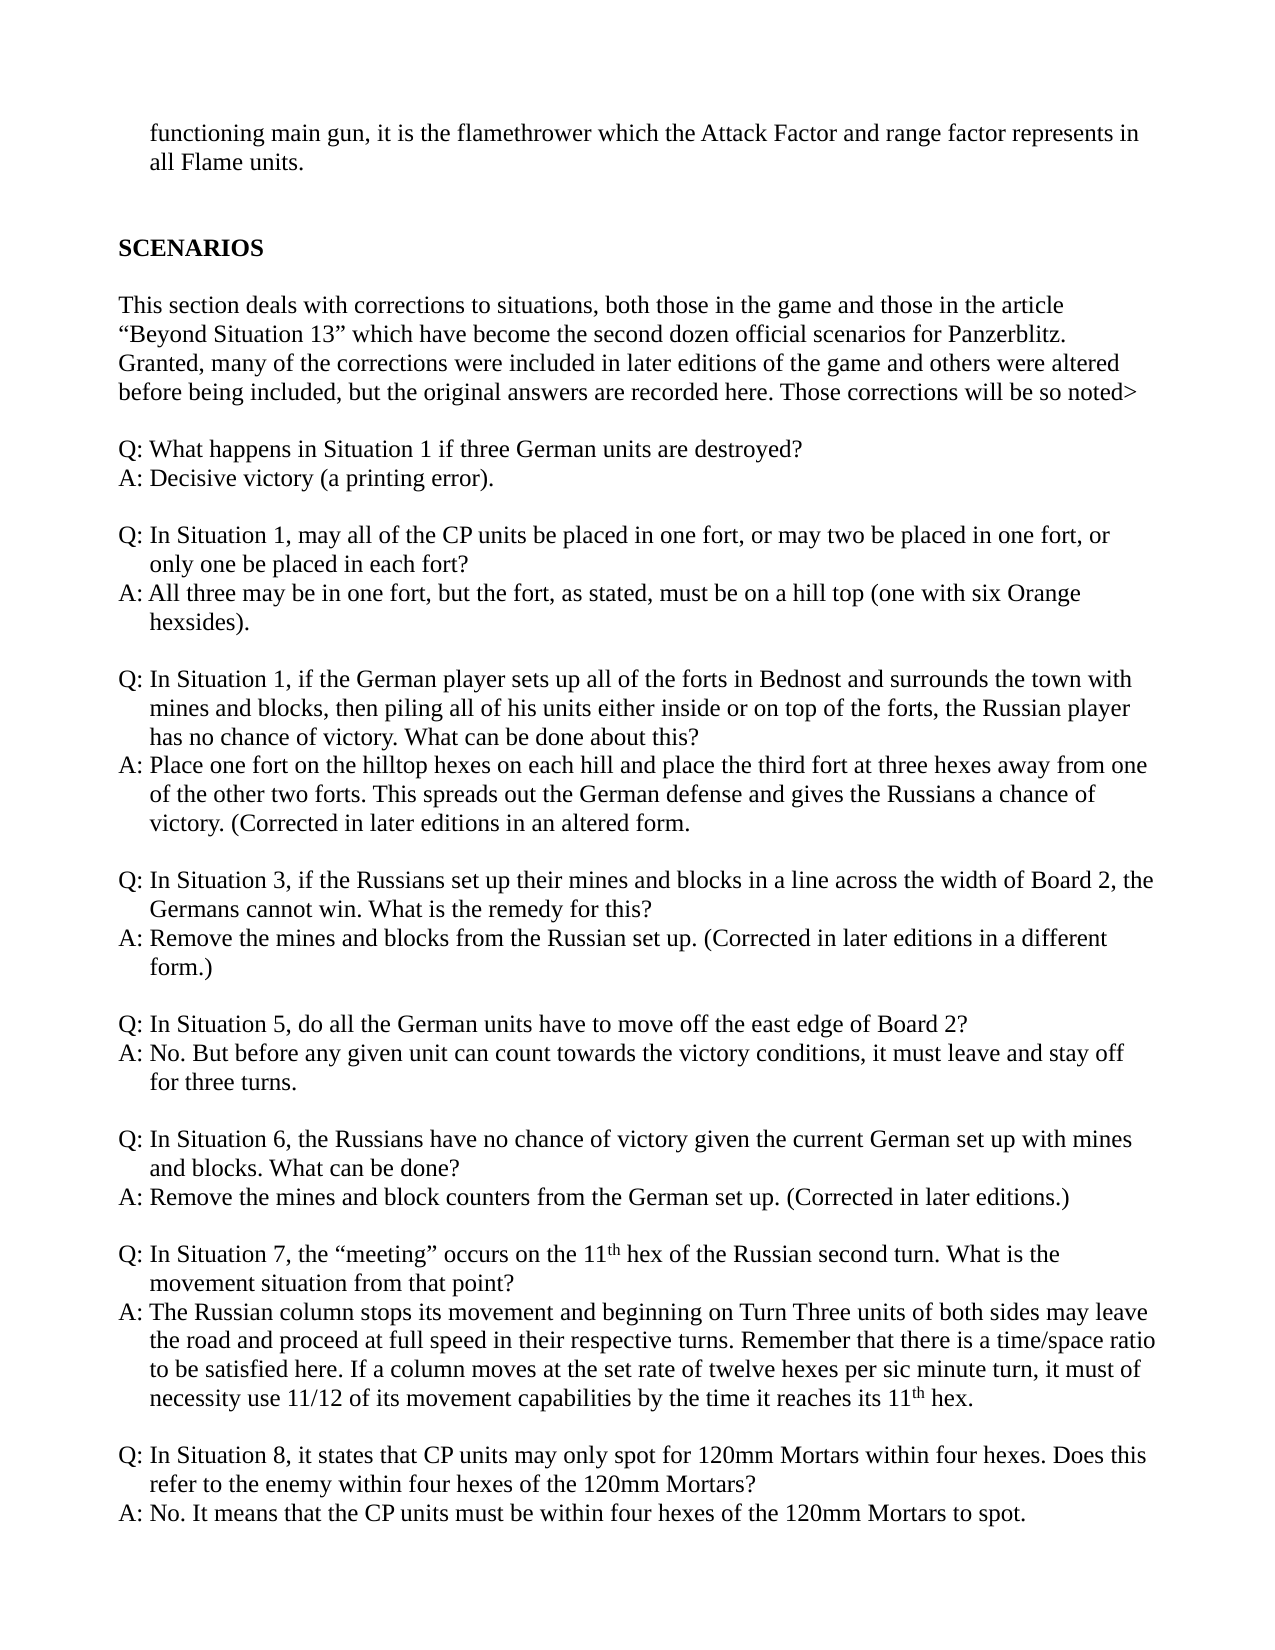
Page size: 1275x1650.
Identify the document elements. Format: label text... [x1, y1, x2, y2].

text A: No. It means that the CP units must be within four hexes of the 120mm Mortars to spot. [118, 1498, 1157, 1527]
text SCENARIOS [118, 233, 1157, 262]
text Germans cannot win. What is the remedy for this? [118, 894, 1157, 923]
text Q: In Situation 3, if the Russians set up their mines and blocks in a line across the width of Board 2, the [118, 866, 1157, 894]
text victory. (Corrected in later editions in an altered form. [118, 808, 1157, 837]
text This section deals with corrections to situations, both those in the game and those in the article “Beyond Situation 13” which have become the second dozen official scenarios for Panzerblitz. Granted, many of the corrections were included in later editions of the game and others were altered before being included, but the original answers are recorded here. Those corrections will be so noted> [118, 291, 1157, 406]
text A: The Russian column stops its movement and beginning on Turn Three units of both sides may leave [118, 1297, 1157, 1326]
text all Flame units. [118, 147, 1157, 176]
text movement situation from that point? [118, 1268, 1157, 1297]
text mines and blocks, then piling all of his units either inside or on top of the forts, the Russian player [118, 693, 1157, 722]
text Q: In Situation 7, the “meeting” occurs on the 11th hex of the Russian second turn. What is the [118, 1239, 1157, 1268]
text only one be placed in each fort? [118, 549, 1157, 578]
text Q: In Situation 6, the Russians have no chance of victory given the current German set up with mines [118, 1124, 1157, 1153]
text and blocks. What can be done? [118, 1153, 1157, 1182]
text the road and proceed at full speed in their respective turns. Remember that there is a time/space ratio [118, 1326, 1157, 1354]
text of the other two forts. This spreads out the German defense and gives the Russians a chance of [118, 779, 1157, 808]
text Q: In Situation 1, if the German player sets up all of the forts in Bednost and surrounds the town with [118, 664, 1157, 693]
text has no chance of victory. What can be done about this? [118, 722, 1157, 751]
text Q: In Situation 8, it states that CP units may only spot for 120mm Mortars within four hexes. Does this [118, 1441, 1157, 1469]
text for three turns. [118, 1067, 1157, 1096]
text to be satisfied here. If a column moves at the set rate of twelve hexes per sic minute turn, it must of [118, 1354, 1157, 1383]
text A: Decisive victory (a printing error). [118, 463, 1157, 492]
text A: Remove the mines and block counters from the German set up. (Corrected in later editions.) [118, 1182, 1157, 1211]
text hexsides). [118, 607, 1157, 636]
text form.) [118, 952, 1157, 981]
text Q: What happens in Situation 1 if three German units are destroyed? [118, 434, 1157, 463]
text A: Place one fort on the hilltop hexes on each hill and place the third fort at three hexes away from one [118, 751, 1157, 779]
text Q: In Situation 5, do all the German units have to move off the east edge of Board 2? [118, 1009, 1157, 1038]
text necessity use 11/12 of its movement capabilities by the time it reaches its 11th hex. [118, 1383, 1157, 1412]
text refer to the enemy within four hexes of the 120mm Mortars? [118, 1469, 1157, 1498]
text Q: In Situation 1, may all of the CP units be placed in one fort, or may two be placed in one fort, or [118, 521, 1157, 549]
text A: Remove the mines and blocks from the Russian set up. (Corrected in later editions in a different [118, 923, 1157, 952]
text A: No. But before any given unit can count towards the victory conditions, it must leave and stay off [118, 1038, 1157, 1067]
text functioning main gun, it is the flamethrower which the Attack Factor and range factor represents in [118, 118, 1157, 147]
text A: All three may be in one fort, but the fort, as stated, must be on a hill top (one with six Orange [118, 578, 1157, 607]
